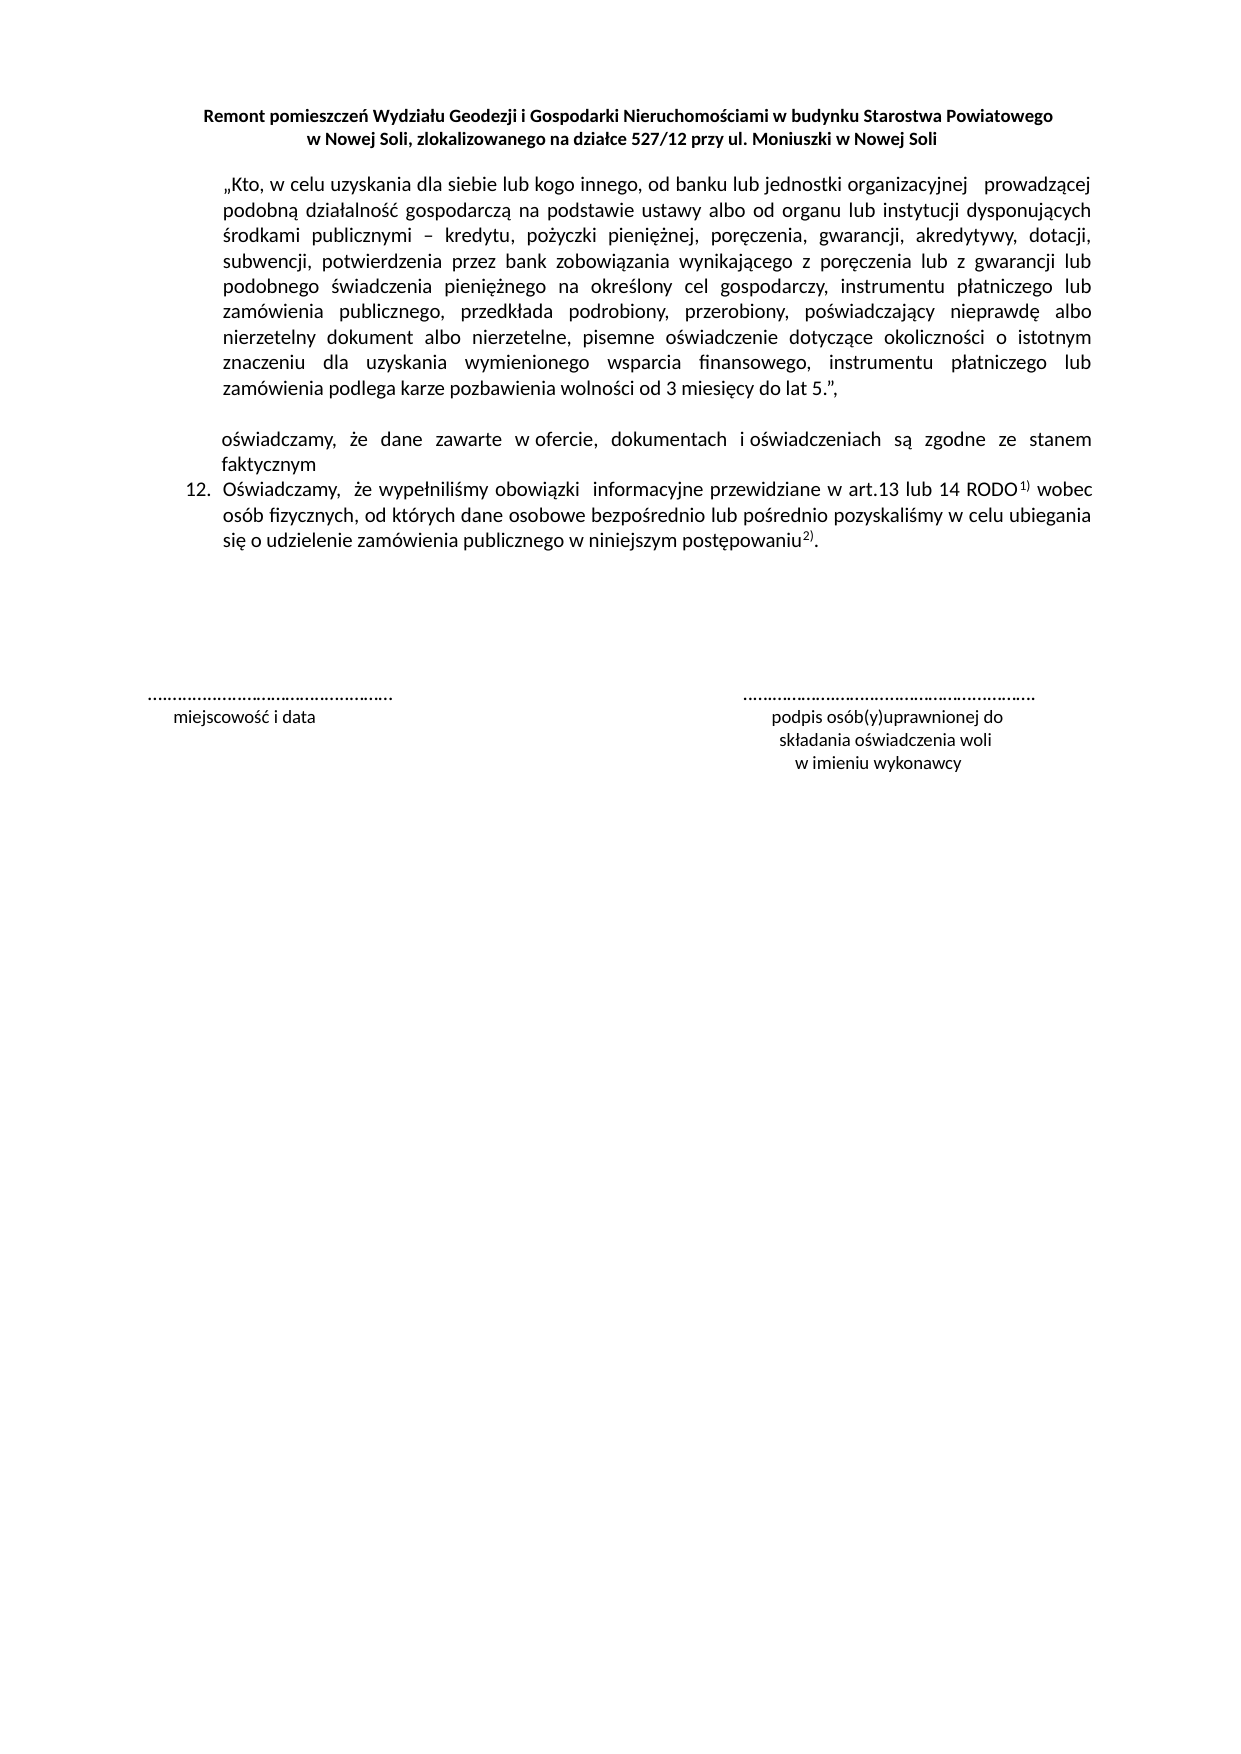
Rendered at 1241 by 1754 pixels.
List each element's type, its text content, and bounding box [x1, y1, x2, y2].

text ….…..…..…..……………..…..……… ..….………….……..…..……………...………. [148, 680, 1093, 705]
text w imieniu wykonawcy [590, 751, 1093, 774]
list Oświadczamy, że wypełniliśmy obowiązki informacyjne przewidziane w art.13 lub 14 RODO1) wobec osób fizycznych, od których dane osobowe bezpośrednio lub pośrednio pozyskaliśmy w celu ubiegania się o udzielenie zamówienia publicznego w niniejszym postępowaniu2). [185, 477, 1093, 553]
text oświadczamy, że dane zawarte w ofercie, dokumentach i oświadczeniach są zgodne ze stanem faktycznym [221, 426, 1093, 477]
text miejscowość i data podpis osób(y)uprawnionej do [148, 705, 1093, 728]
text „Kto, w celu uzyskania dla siebie lub kogo innego, od banku lub jednostki organizacyjnej prowadzącej podobną działalność gospodarczą na podstawie ustawy albo od organu lub instytucji dysponujących środkami publicznymi – kredytu, pożyczki pieniężnej, poręczenia, gwarancji, akredytywy, dotacji, subwencji, potwierdzenia przez bank zobowiązania wynikającego z poręczenia lub z gwarancji lub podobnego świadczenia pieniężnego na określony cel gospodarczy, instrumentu płatniczego lub zamówienia publicznego, przedkłada podrobiony, przerobiony, poświadczający nieprawdę albo nierzetelny dokument albo nierzetelne, pisemne oświadczenie dotyczące okoliczności o istotnym znaczeniu dla uzyskania wymienionego wsparcia finansowego, instrumentu płatniczego lub zamówienia podlega karze pozbawienia wolności od 3 miesięcy do lat 5.”, [223, 172, 1093, 400]
text składania oświadczenia woli [148, 728, 1093, 751]
